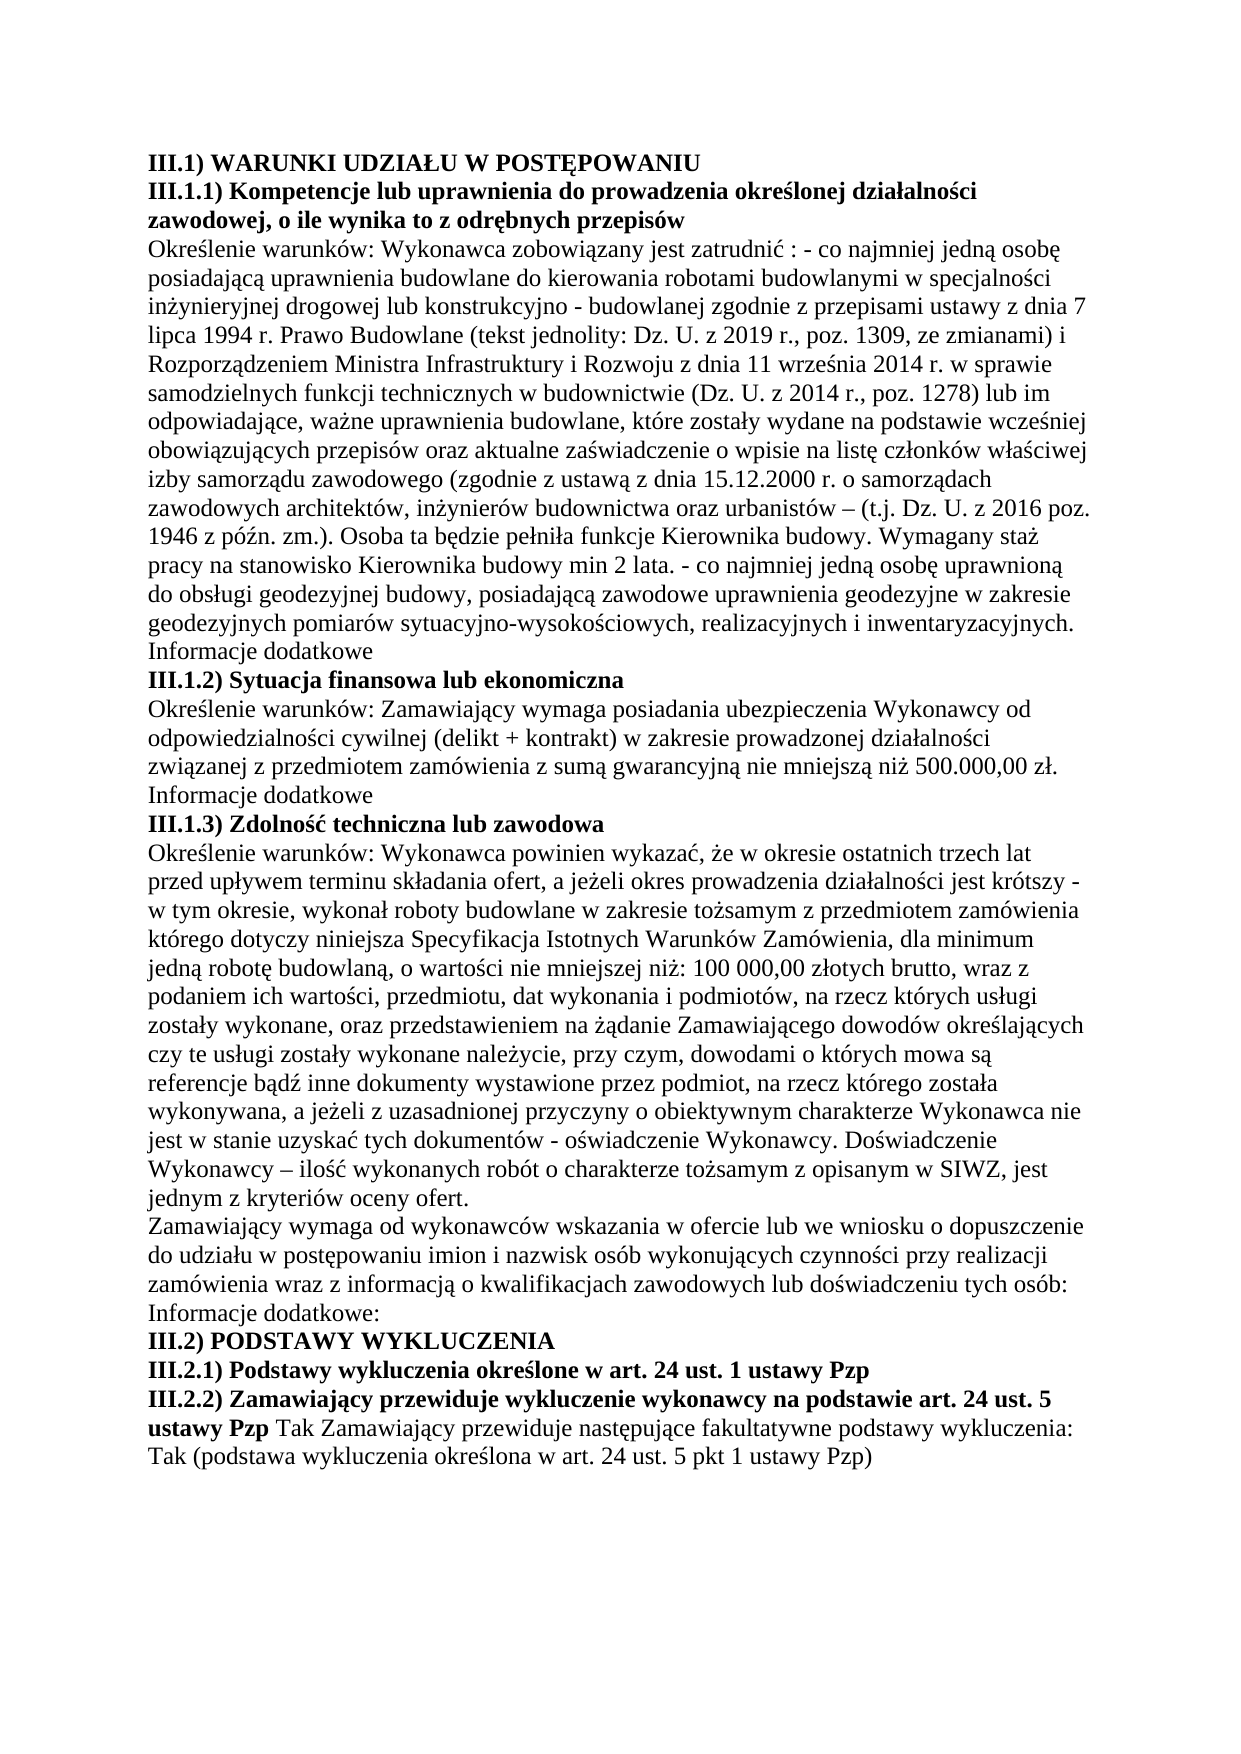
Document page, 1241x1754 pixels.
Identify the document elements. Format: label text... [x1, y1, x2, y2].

text III.2) PODSTAWY WYKLUCZENIA [148, 1326, 1093, 1355]
text III.2.1) Podstawy wykluczenia określone w art. 24 ust. 1 ustawy Pzp III.2.2) Zamawiający przewiduje wykluczenie wykonawcy na podstawie art. 24 ust. 5 ustawy Pzp Tak Zamawiający przewiduje następujące fakultatywne podstawy wykluczenia: Tak (podstawa wykluczenia określona w art. 24 ust. 5 pkt 1 ustawy Pzp) [148, 1355, 1093, 1585]
text III.1.1) Kompetencje lub uprawnienia do prowadzenia określonej działalności zawodowej, o ile wynika to z odrębnych przepisów Określenie warunków: Wykonawca zobowiązany jest zatrudnić : - co najmniej jedną osobę posiadającą uprawnienia budowlane do kierowania robotami budowlanymi w specjalności inżynieryjnej drogowej lub konstrukcyjno - budowlanej zgodnie z przepisami ustawy z dnia 7 lipca 1994 r. Prawo Budowlane (tekst jednolity: Dz. U. z 2019 r., poz. 1309, ze zmianami) i Rozporządzeniem Ministra Infrastruktury i Rozwoju z dnia 11 września 2014 r. w sprawie samodzielnych funkcji technicznych w budownictwie (Dz. U. z 2014 r., poz. 1278) lub im odpowiadające, ważne uprawnienia budowlane, które zostały wydane na podstawie wcześniej obowiązujących przepisów oraz aktualne zaświadczenie o wpisie na listę członków właściwej izby samorządu zawodowego (zgodnie z ustawą z dnia 15.12.2000 r. o samorządach zawodowych architektów, inżynierów budownictwa oraz urbanistów – (t.j. Dz. U. z 2016 poz. 1946 z późn. zm.). Osoba ta będzie pełniła funkcje Kierownika budowy. Wymagany staż pracy na stanowisko Kierownika budowy min 2 lata. - co najmniej jedną osobę uprawnioną do obsługi geodezyjnej budowy, posiadającą zawodowe uprawnienia geodezyjne w zakresie geodezyjnych pomiarów sytuacyjno-wysokościowych, realizacyjnych i inwentaryzacyjnych. Informacje dodatkowe III.1.2) Sytuacja finansowa lub ekonomiczna Określenie warunków: Zamawiający wymaga posiadania ubezpieczenia Wykonawcy od odpowiedzialności cywilnej (delikt + kontrakt) w zakresie prowadzonej działalności związanej z przedmiotem zamówienia z sumą gwarancyjną nie mniejszą niż 500.000,00 zł. Informacje dodatkowe III.1.3) Zdolność techniczna lub zawodowa Określenie warunków: Wykonawca powinien wykazać, że w okresie ostatnich trzech lat przed upływem terminu składania ofert, a jeżeli okres prowadzenia działalności jest krótszy - w tym okresie, wykonał roboty budowlane w zakresie tożsamym z przedmiotem zamówienia którego dotyczy niniejsza Specyfikacja Istotnych Warunków Zamówienia, dla minimum jedną robotę budowlaną, o wartości nie mniejszej niż: 100 000,00 złotych brutto, wraz z podaniem ich wartości, przedmiotu, dat wykonania i podmiotów, na rzecz których usługi zostały wykonane, oraz przedstawieniem na żądanie Zamawiającego dowodów określających czy te usługi zostały wykonane należycie, przy czym, dowodami o których mowa są referencje bądź inne dokumenty wystawione przez podmiot, na rzecz którego została wykonywana, a jeżeli z uzasadnionej przyczyny o obiektywnym charakterze Wykonawca nie jest w stanie uzyskać tych dokumentów - oświadczenie Wykonawcy. Doświadczenie Wykonawcy – ilość wykonanych robót o charakterze tożsamym z opisanym w SIWZ, jest jednym z kryteriów oceny ofert. Zamawiający wymaga od wykonawców wskazania w ofercie lub we wniosku o dopuszczenie do udziału w postępowaniu imion i nazwisk osób wykonujących czynności przy realizacji zamówienia wraz z informacją o kwalifikacjach zawodowych lub doświadczeniu tych osób: Informacje dodatkowe: [148, 176, 1093, 1326]
text III.1) WARUNKI UDZIAŁU W POSTĘPOWANIU [148, 148, 1093, 176]
